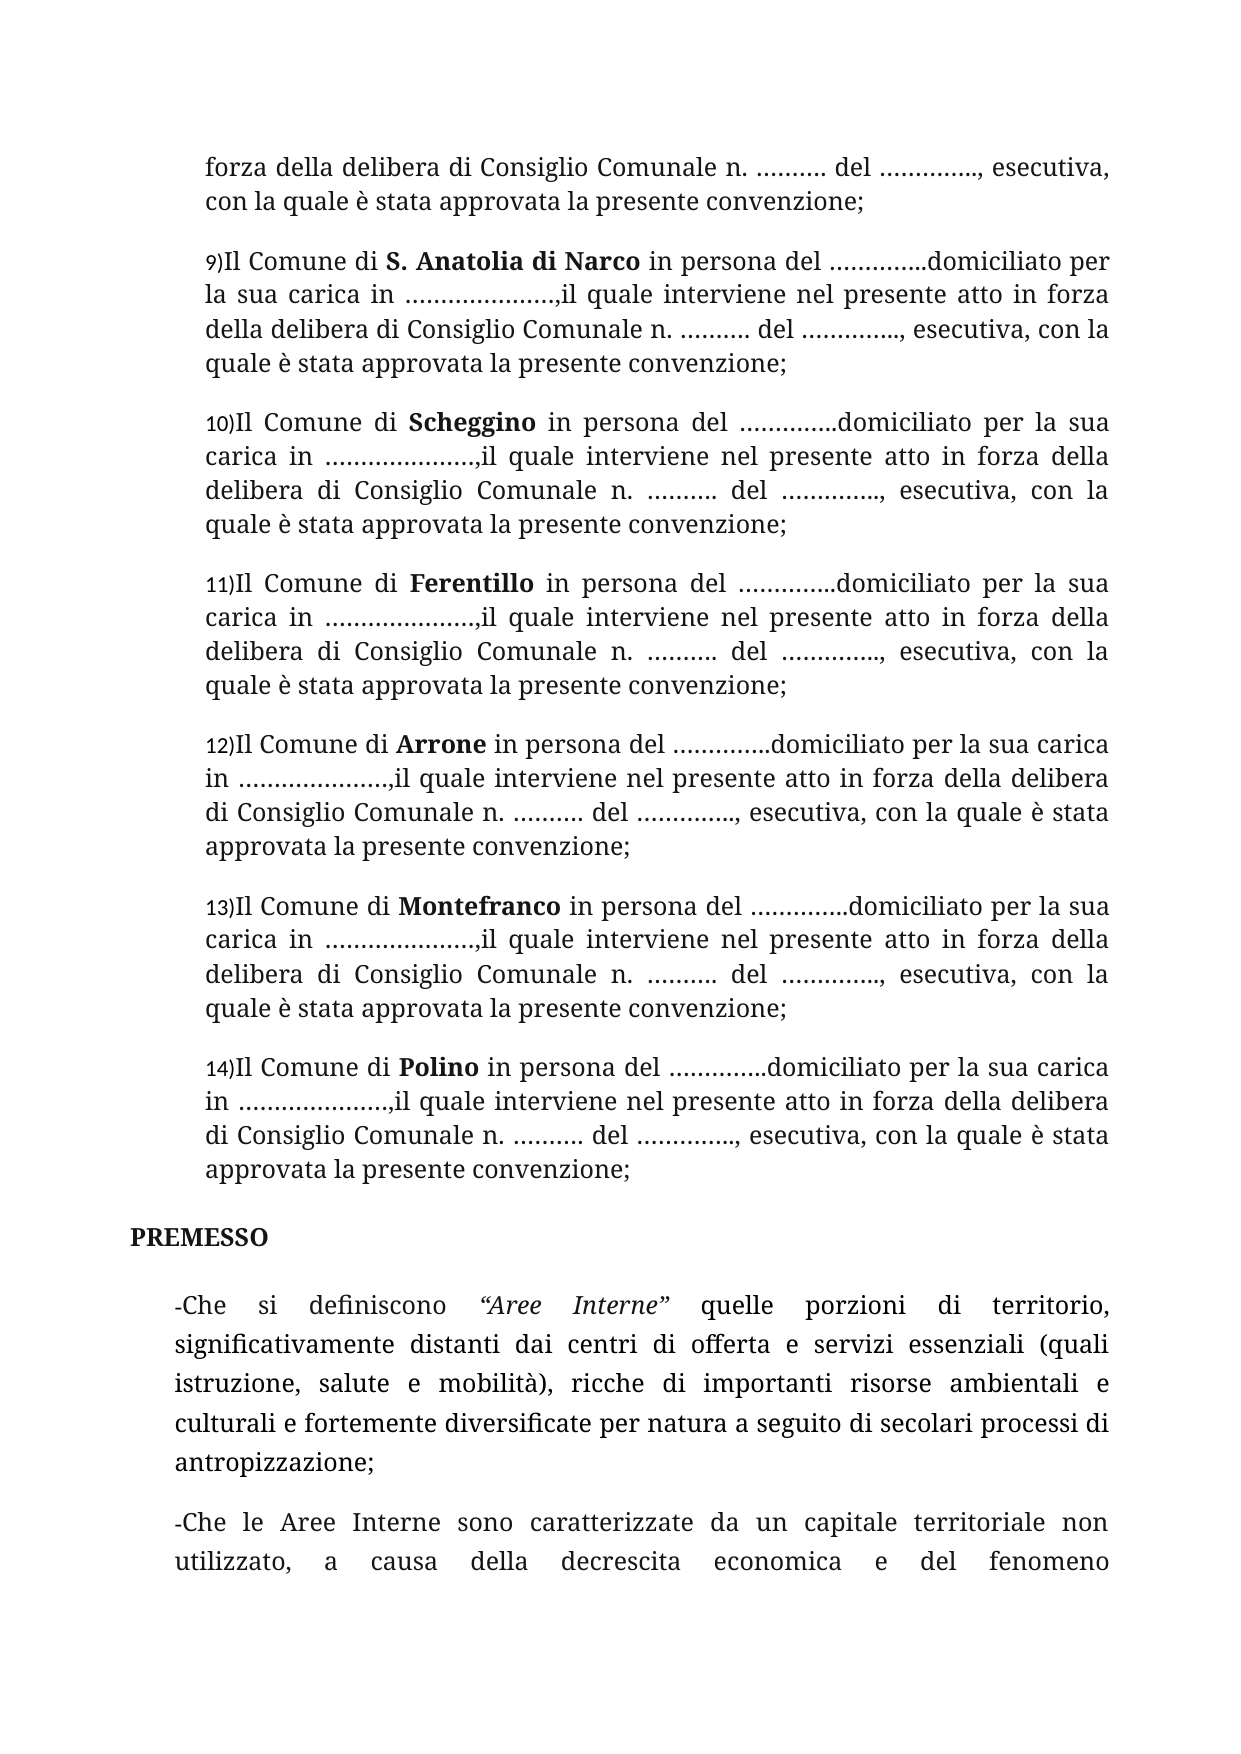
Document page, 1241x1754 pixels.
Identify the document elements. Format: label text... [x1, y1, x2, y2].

list Che le Aree Interne sono caratterizzate da un capitale territoriale non utilizzato, a causa della decrescita economica e del fenomeno [174, 1504, 1110, 1578]
list Che si definiscono “Aree Interne” quelle porzioni di territorio, significativamente distanti dai centri di offerta e servizi essenziali (quali istruzione, salute e mobilità), ricche di importanti risorse ambientali e culturali e fortemente diversificate per natura a seguito di secolari processi di antropizzazione; [174, 1288, 1110, 1478]
list Il Comune di Scheggino in persona del …………..domiciliato per la sua carica in …………………,il quale interviene nel presente atto in forza della delibera di Consiglio Comunale n. ………. del ………….., esecutiva, con la quale è stata approvata la presente convenzione; [205, 404, 1110, 541]
list Il Comune di Montefranco in persona del …………..domiciliato per la sua carica in …………………,il quale interviene nel presente atto in forza della delibera di Consiglio Comunale n. ………. del ………….., esecutiva, con la quale è stata approvata la presente convenzione; [205, 888, 1110, 1024]
text PREMESSO [130, 1220, 1110, 1254]
list Il Comune di S. Anatolia di Narco in persona del …………..domiciliato per la sua carica in …………………,il quale interviene nel presente atto in forza della delibera di Consiglio Comunale n. ………. del ………….., esecutiva, con la quale è stata approvata la presente convenzione; [205, 243, 1110, 379]
list Il Comune di Arrone in persona del …………..domiciliato per la sua carica in …………………,il quale interviene nel presente atto in forza della delibera di Consiglio Comunale n. ………. del ………….., esecutiva, con la quale è stata approvata la presente convenzione; [205, 727, 1110, 863]
list forza della delibera di Consiglio Comunale n. ………. del ………….., esecutiva, con la quale è stata approvata la presente convenzione; [205, 150, 1110, 218]
list Il Comune di Polino in persona del …………..domiciliato per la sua carica in …………………,il quale interviene nel presente atto in forza della delibera di Consiglio Comunale n. ………. del ………….., esecutiva, con la quale è stata approvata la presente convenzione; [205, 1049, 1110, 1186]
list Il Comune di Ferentillo in persona del …………..domiciliato per la sua carica in …………………,il quale interviene nel presente atto in forza della delibera di Consiglio Comunale n. ………. del ………….., esecutiva, con la quale è stata approvata la presente convenzione; [205, 566, 1110, 702]
